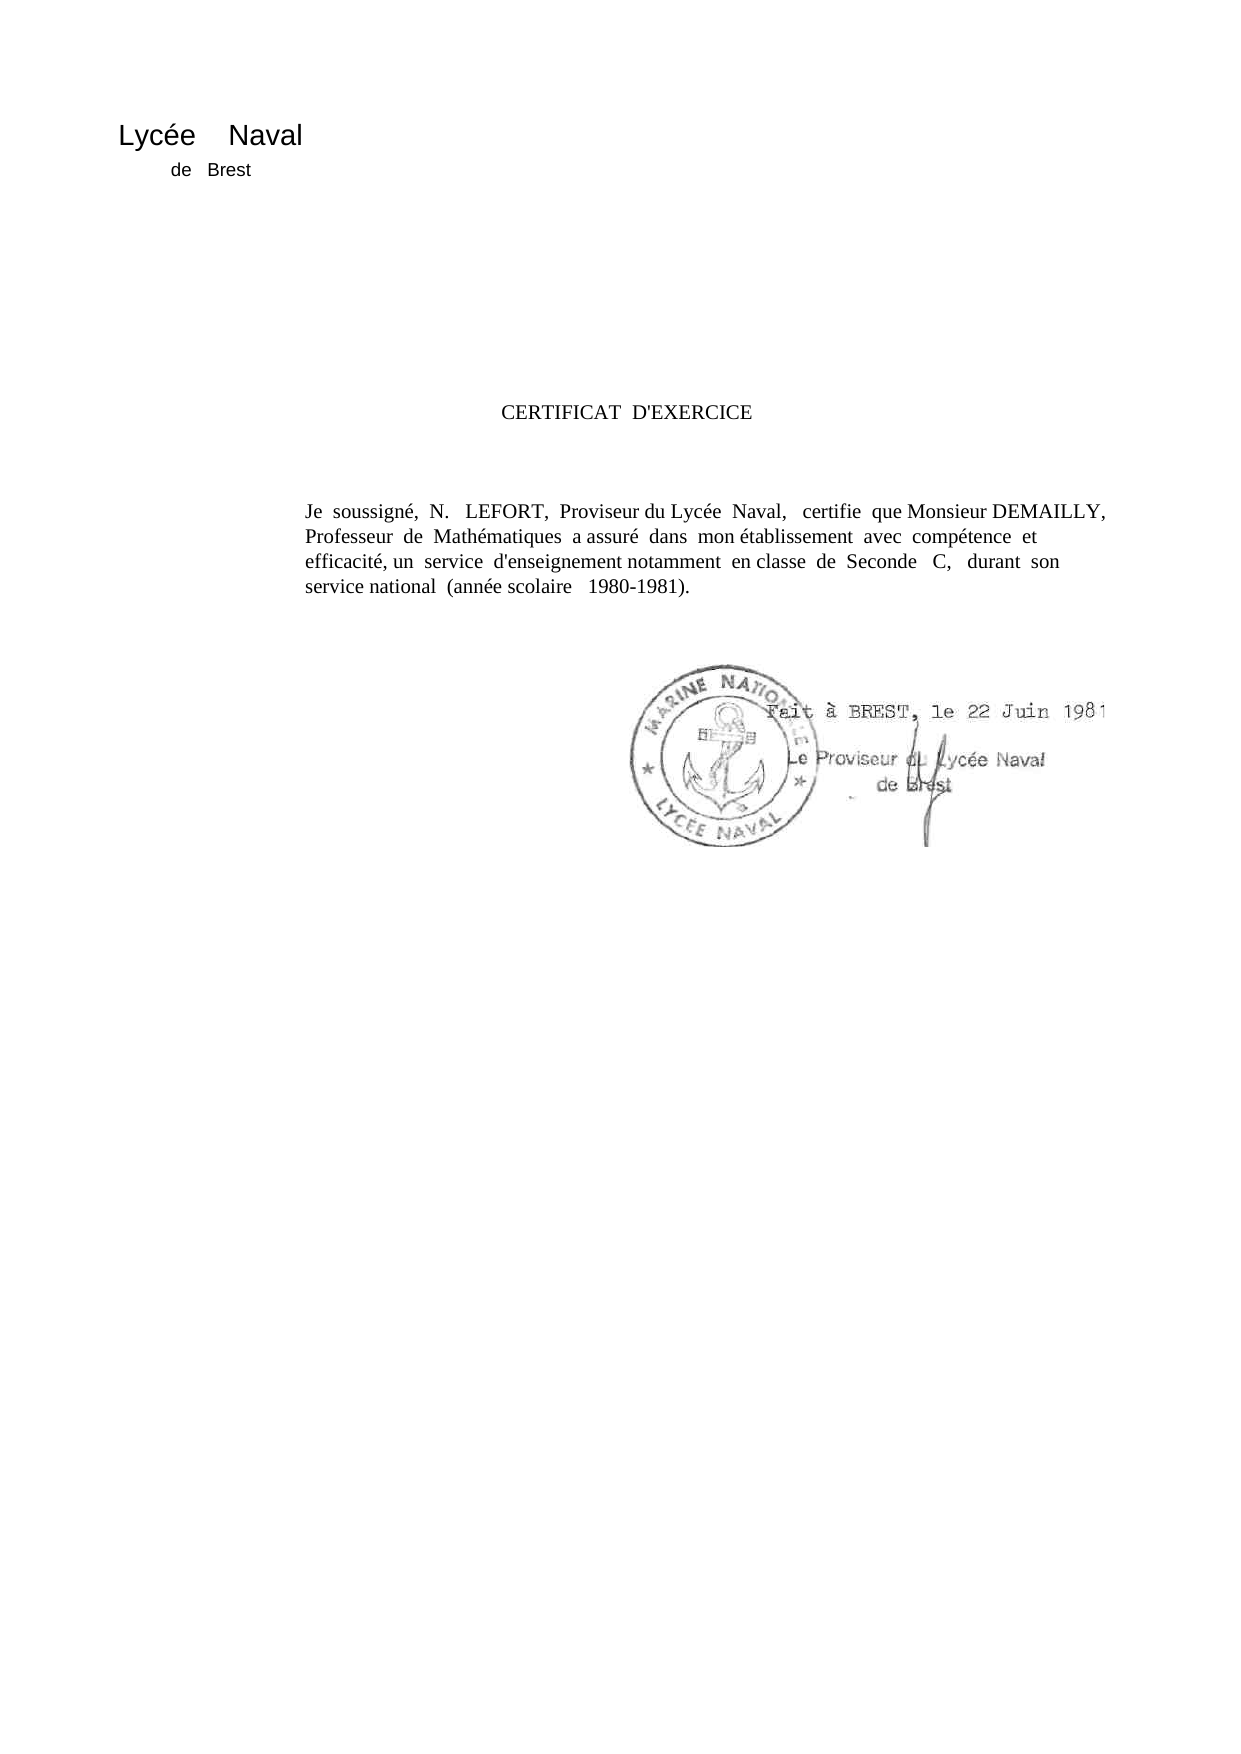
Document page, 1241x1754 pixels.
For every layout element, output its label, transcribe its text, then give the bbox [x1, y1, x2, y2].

text Je soussigné, N. LEFORT, Proviseur du Lycée Naval, certifie que Monsieur DEMAILLY, Professeur de Mathématiques a assuré dans mon établissement avec compétence et efficacité, un service d'enseignement notamment en classe de Seconde C, durant son service national (année scolaire 1980-1981). [305, 498, 1122, 598]
text Lycée Naval [118, 118, 1122, 152]
text CERTIFICAT D'EXERCICE [131, 400, 1122, 424]
text de Brest [171, 158, 1122, 180]
picture [629, 664, 1105, 847]
